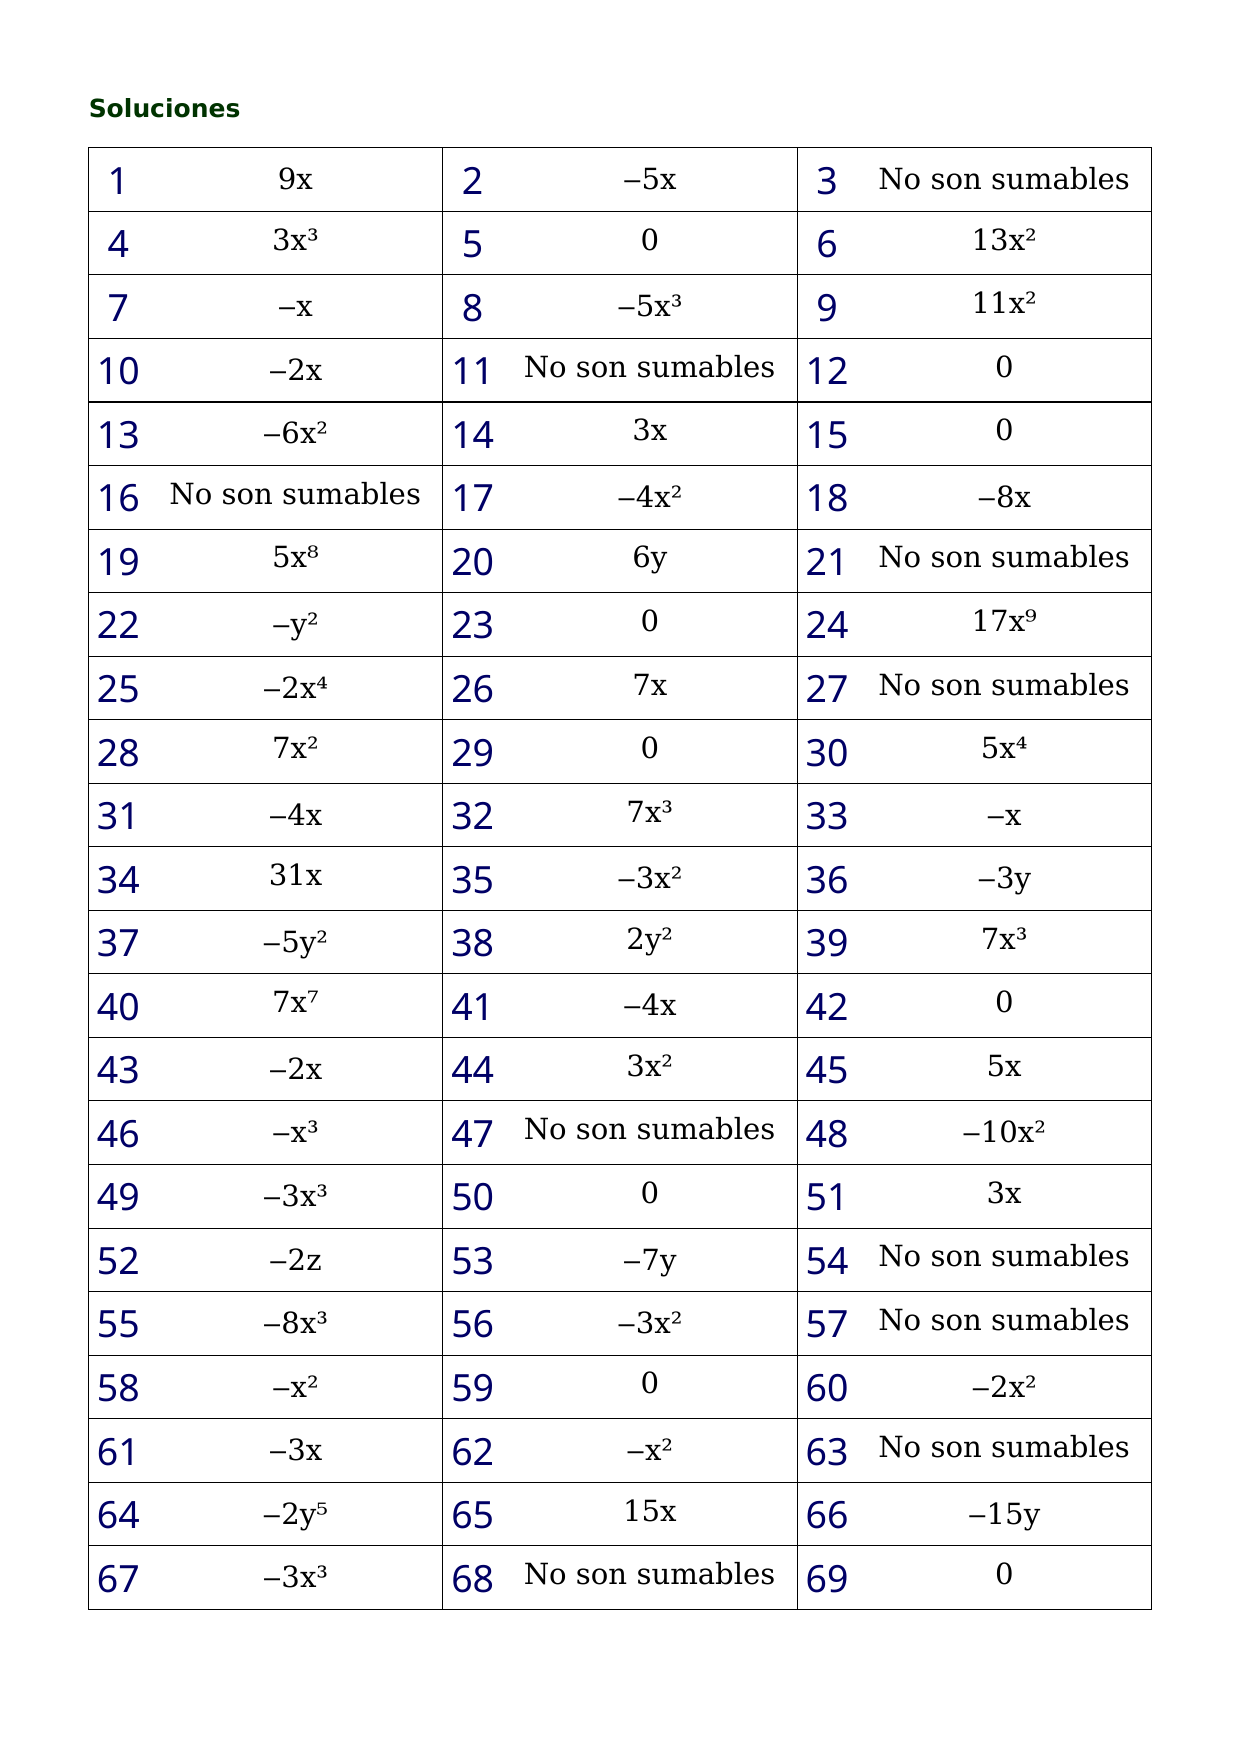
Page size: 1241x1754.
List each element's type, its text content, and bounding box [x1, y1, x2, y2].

table_cell 25 [89, 657, 147, 719]
table_cell 5x⁸ [148, 530, 442, 592]
table_cell 2y² [502, 911, 797, 973]
table_cell 13 [89, 403, 147, 465]
table_cell ‒8x³ [148, 1292, 442, 1354]
table_header ‒5x [502, 148, 797, 211]
table_cell ‒5y² [148, 911, 442, 973]
table_cell 44 [443, 1038, 502, 1100]
table_cell 53 [443, 1229, 502, 1291]
table_cell ‒2x⁴ [148, 657, 442, 719]
table_cell 46 [89, 1101, 147, 1164]
table_cell 67 [89, 1546, 147, 1609]
table_cell ‒2x [148, 339, 442, 401]
table_cell 0 [856, 974, 1151, 1037]
table_cell 56 [443, 1292, 502, 1354]
table_cell No son sumables [502, 1101, 797, 1164]
table_cell 38 [443, 911, 502, 973]
table_cell 30 [798, 720, 856, 783]
table_cell 34 [89, 847, 147, 910]
table_cell ‒4x [148, 784, 442, 846]
table_cell 59 [443, 1356, 502, 1418]
table_cell ‒3x³ [148, 1546, 442, 1609]
table_cell 23 [443, 593, 502, 656]
table_cell 61 [89, 1419, 147, 1482]
table_cell 24 [798, 593, 856, 656]
table_cell 64 [89, 1483, 147, 1545]
table_cell 11x² [856, 275, 1151, 338]
table_cell 3x³ [148, 212, 442, 274]
table_cell 51 [798, 1165, 856, 1227]
table_cell 48 [798, 1101, 856, 1164]
table_cell 21 [798, 530, 856, 592]
table_cell 65 [443, 1483, 502, 1545]
table_cell ‒y² [148, 593, 442, 656]
table_cell 32 [443, 784, 502, 846]
table_cell 35 [443, 847, 502, 910]
table_cell 36 [798, 847, 856, 910]
table_cell 7 [89, 275, 147, 338]
table_cell No son sumables [502, 339, 797, 401]
table_cell 0 [502, 212, 797, 274]
table_cell 11 [443, 339, 502, 401]
table_cell 29 [443, 720, 502, 783]
table_cell 6 [798, 212, 856, 274]
table_cell ‒x³ [148, 1101, 442, 1164]
table_cell 50 [443, 1165, 502, 1227]
table_cell 8 [443, 275, 502, 338]
table_cell 28 [89, 720, 147, 783]
table_cell 45 [798, 1038, 856, 1100]
table_cell ‒15y [856, 1483, 1151, 1545]
table_cell 14 [443, 403, 502, 465]
table_cell No son sumables [856, 1419, 1151, 1482]
table_cell No son sumables [856, 1292, 1151, 1354]
table_cell ‒4x² [502, 466, 797, 528]
table_cell 3x [502, 403, 797, 465]
table_cell 0 [502, 1165, 797, 1227]
table_cell ‒x [148, 275, 442, 338]
table_cell 19 [89, 530, 147, 592]
table_cell ‒3x³ [148, 1165, 442, 1227]
table_cell 31 [89, 784, 147, 846]
table_cell 33 [798, 784, 856, 846]
table_cell 7x⁷ [148, 974, 442, 1037]
table_cell ‒2y⁵ [148, 1483, 442, 1545]
table_cell 0 [502, 720, 797, 783]
table_cell 16 [89, 466, 147, 528]
table_cell 41 [443, 974, 502, 1037]
table_cell 0 [856, 1546, 1151, 1609]
table_cell 5x⁴ [856, 720, 1151, 783]
table_cell 26 [443, 657, 502, 719]
table_cell 17x⁹ [856, 593, 1151, 656]
table_cell 12 [798, 339, 856, 401]
table_cell No son sumables [148, 466, 442, 528]
table_cell No son sumables [502, 1546, 797, 1609]
table_cell 3x² [502, 1038, 797, 1100]
table_cell 27 [798, 657, 856, 719]
table_cell 58 [89, 1356, 147, 1418]
table_header No son sumables [856, 148, 1151, 211]
table_cell 66 [798, 1483, 856, 1545]
table_cell 42 [798, 974, 856, 1037]
table_header 9x [148, 148, 442, 211]
table_cell 57 [798, 1292, 856, 1354]
table_cell ‒3x [148, 1419, 442, 1482]
table_cell ‒x² [502, 1419, 797, 1482]
table_cell 0 [856, 339, 1151, 401]
table_cell 69 [798, 1546, 856, 1609]
table_cell 43 [89, 1038, 147, 1100]
table_cell 47 [443, 1101, 502, 1164]
table_cell 9 [798, 275, 856, 338]
table_cell 62 [443, 1419, 502, 1482]
table_header 2 [443, 148, 502, 211]
table_cell 17 [443, 466, 502, 528]
table_cell 7x² [148, 720, 442, 783]
table_cell ‒3x² [502, 1292, 797, 1354]
table_cell 0 [856, 403, 1151, 465]
table_cell No son sumables [856, 530, 1151, 592]
table_cell 5x [856, 1038, 1151, 1100]
table_cell 39 [798, 911, 856, 973]
table_cell 15 [798, 403, 856, 465]
table_cell 63 [798, 1419, 856, 1482]
text Soluciones [88, 94, 1152, 124]
table_cell 0 [502, 1356, 797, 1418]
table_cell No son sumables [856, 657, 1151, 719]
table_cell ‒2z [148, 1229, 442, 1291]
table_header 3 [798, 148, 856, 211]
table_cell ‒3x² [502, 847, 797, 910]
table_cell ‒2x² [856, 1356, 1151, 1418]
table_cell 5 [443, 212, 502, 274]
table_cell 40 [89, 974, 147, 1037]
table_cell No son sumables [856, 1229, 1151, 1291]
table_cell 22 [89, 593, 147, 656]
table_cell 49 [89, 1165, 147, 1227]
table_cell 7x³ [502, 784, 797, 846]
table_cell 20 [443, 530, 502, 592]
table_cell 60 [798, 1356, 856, 1418]
table_cell 7x [502, 657, 797, 719]
table_cell ‒x² [148, 1356, 442, 1418]
table_cell 37 [89, 911, 147, 973]
table_cell 6y [502, 530, 797, 592]
table_cell ‒7y [502, 1229, 797, 1291]
table_header 1 [89, 148, 147, 211]
table_cell 18 [798, 466, 856, 528]
table_cell 4 [89, 212, 147, 274]
table_cell 31x [148, 847, 442, 910]
table_cell ‒6x² [148, 403, 442, 465]
table_cell ‒x [856, 784, 1151, 846]
table_cell 10 [89, 339, 147, 401]
table_cell 55 [89, 1292, 147, 1354]
table_cell ‒8x [856, 466, 1151, 528]
table_cell 3x [856, 1165, 1151, 1227]
table_cell ‒2x [148, 1038, 442, 1100]
table_cell 15x [502, 1483, 797, 1545]
table_cell 7x³ [856, 911, 1151, 973]
table_cell 68 [443, 1546, 502, 1609]
table_cell 13x² [856, 212, 1151, 274]
table_cell 52 [89, 1229, 147, 1291]
table_cell 54 [798, 1229, 856, 1291]
table_cell ‒3y [856, 847, 1151, 910]
table_cell ‒5x³ [502, 275, 797, 338]
table_cell 0 [502, 593, 797, 656]
table_cell ‒4x [502, 974, 797, 1037]
table_cell ‒10x² [856, 1101, 1151, 1164]
